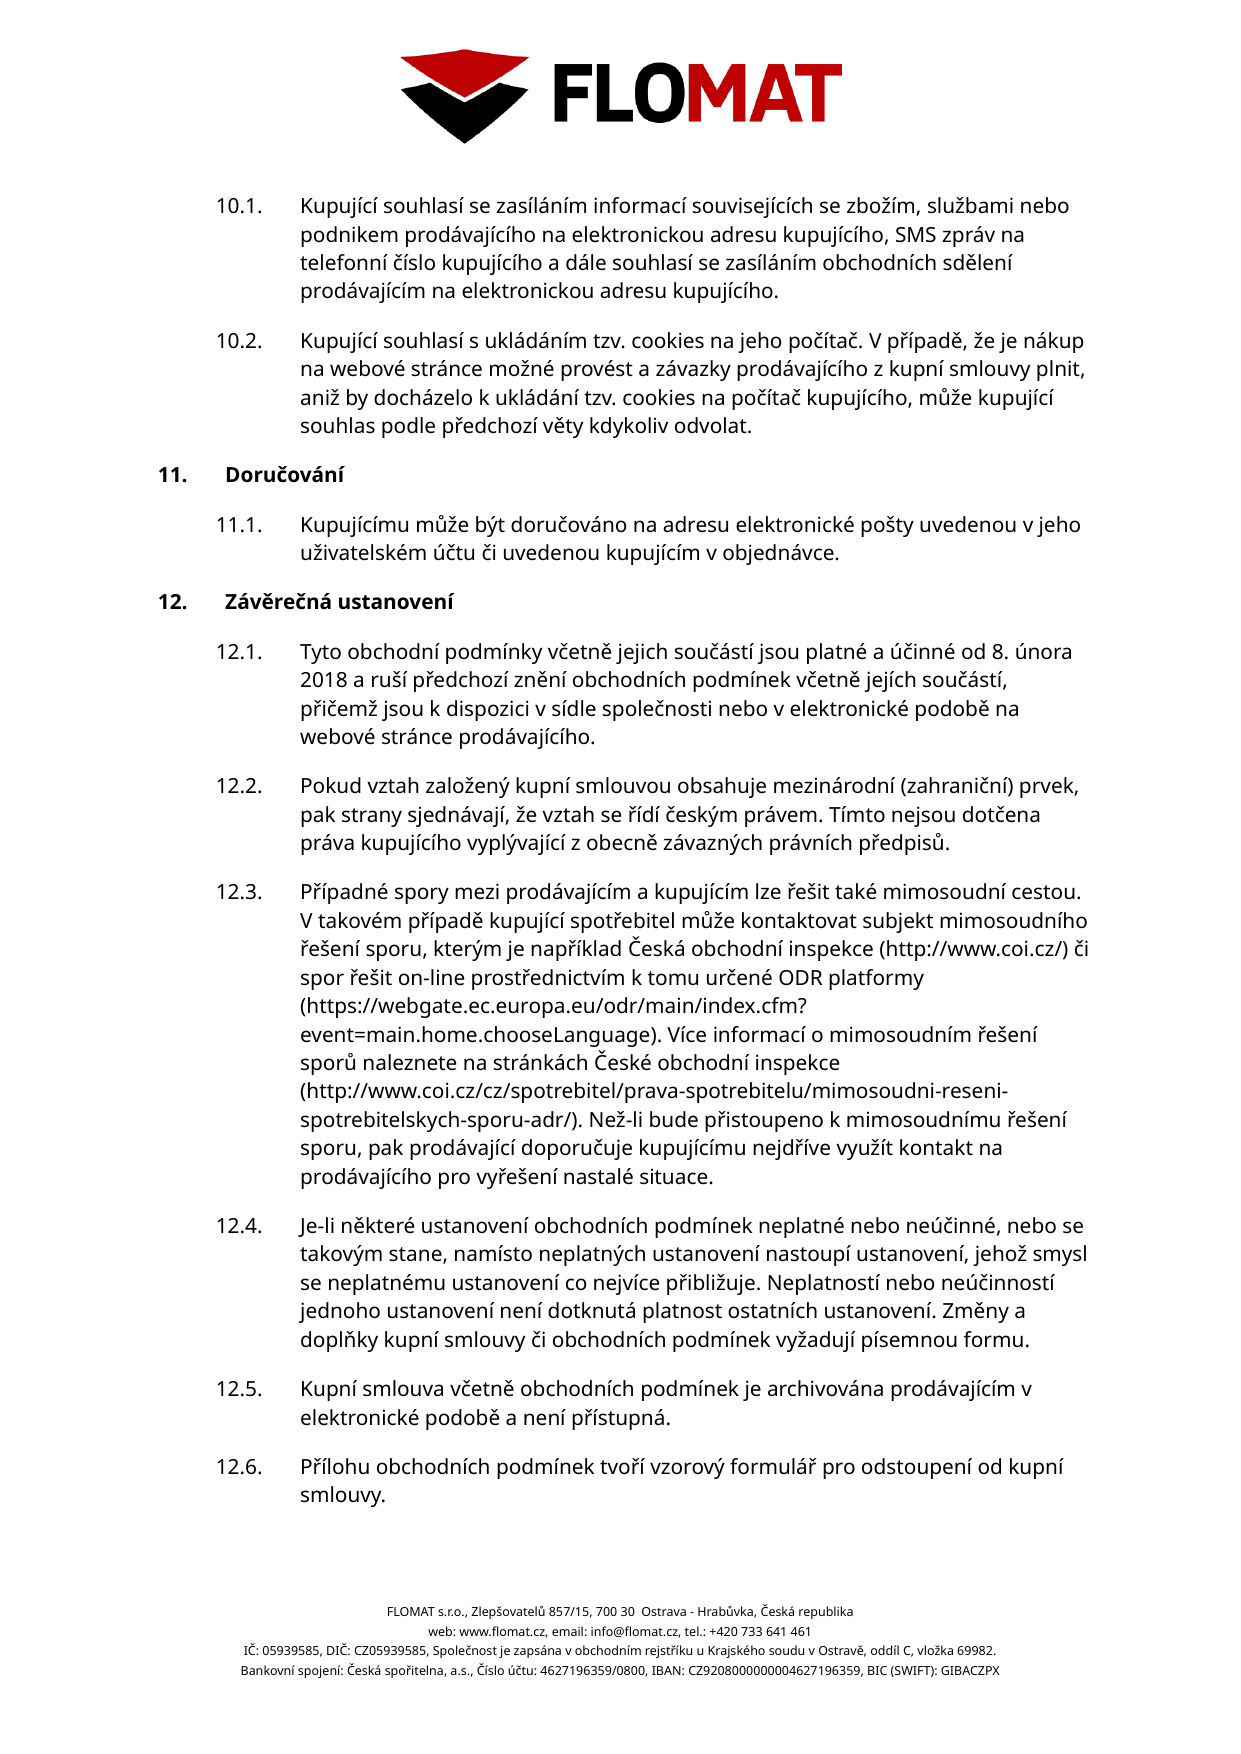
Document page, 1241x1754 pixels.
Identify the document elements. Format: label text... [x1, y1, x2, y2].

list Kupující souhlasí s ukládáním tzv. cookies na jeho počítač. V případě, že je nákup na webové stránce možné provést a závazky prodávajícího z kupní smlouvy plnit, aniž by docházelo k ukládání tzv. cookies na počítač kupujícího, může kupující souhlas podle předchozí věty kdykoliv odvolat. [262, 326, 1090, 440]
list Kupující souhlasí se zasíláním informací souvisejících se zbožím, službami nebo podnikem prodávajícího na elektronickou adresu kupujícího, SMS zpráv na telefonní číslo kupujícího a dále souhlasí se zasíláním obchodních sdělení prodávajícím na elektronickou adresu kupujícího. [262, 191, 1090, 305]
list Případné spory mezi prodávajícím a kupujícím lze řešit také mimosoudní cestou. V takovém případě kupující spotřebitel může kontaktovat subjekt mimosoudního řešení sporu, kterým je například Česká obchodní inspekce (http://www.coi.cz/) či spor řešit on-line prostřednictvím k tomu určené ODR platformy (https://webgate.ec.europa.eu/odr/main/index.cfm?event=main.home.chooseLanguage). Více informací o mimosoudním řešení sporů naleznete na stránkách České obchodní inspekce (http://www.coi.cz/cz/spotrebitel/prava-spotrebitelu/mimosoudni-reseni-spotrebitelskych-sporu-adr/). Než-li bude přistoupeno k mimosoudnímu řešení sporu, pak prodávající doporučuje kupujícímu nejdříve využít kontakt na prodávajícího pro vyřešení nastalé situace. [262, 877, 1090, 1190]
list Tyto obchodní podmínky včetně jejich součástí jsou platné a účinné od 8. února 2018 a ruší předchozí znění obchodních podmínek včetně jejích součástí, přičemž jsou k dispozici v sídle společnosti nebo v elektronické podobě na webové stránce prodávajícího. [262, 637, 1090, 751]
list Kupujícímu může být doručováno na adresu elektronické pošty uvedenou v jeho uživatelském účtu či uvedenou kupujícím v objednávce. [262, 510, 1090, 567]
list Kupní smlouva včetně obchodních podmínek je archivována prodávajícím v elektronické podobě a není přístupná. [262, 1374, 1090, 1431]
list Doručování [187, 461, 1090, 489]
list Pokud vztah založený kupní smlouvou obsahuje mezinárodní (zahraniční) prvek, pak strany sjednávají, že vztah se řídí českým právem. Tímto nejsou dotčena práva kupujícího vyplývající z obecně závazných právních předpisů. [262, 771, 1090, 857]
list Je-li některé ustanovení obchodních podmínek neplatné nebo neúčinné, nebo se takovým stane, namísto neplatných ustanovení nastoupí ustanovení, jehož smysl se neplatnému ustanovení co nejvíce přibližuje. Neplatností nebo neúčinností jednoho ustanovení není dotknutá platnost ostatních ustanovení. Změny a doplňky kupní smlouvy či obchodních podmínek vyžadují písemnou formu. [262, 1211, 1090, 1353]
list Závěrečná ustanovení [187, 587, 1090, 616]
picture [336, 0, 904, 192]
list Přílohu obchodních podmínek tvoří vzorový formulář pro odstoupení od kupní smlouvy. [262, 1452, 1090, 1509]
